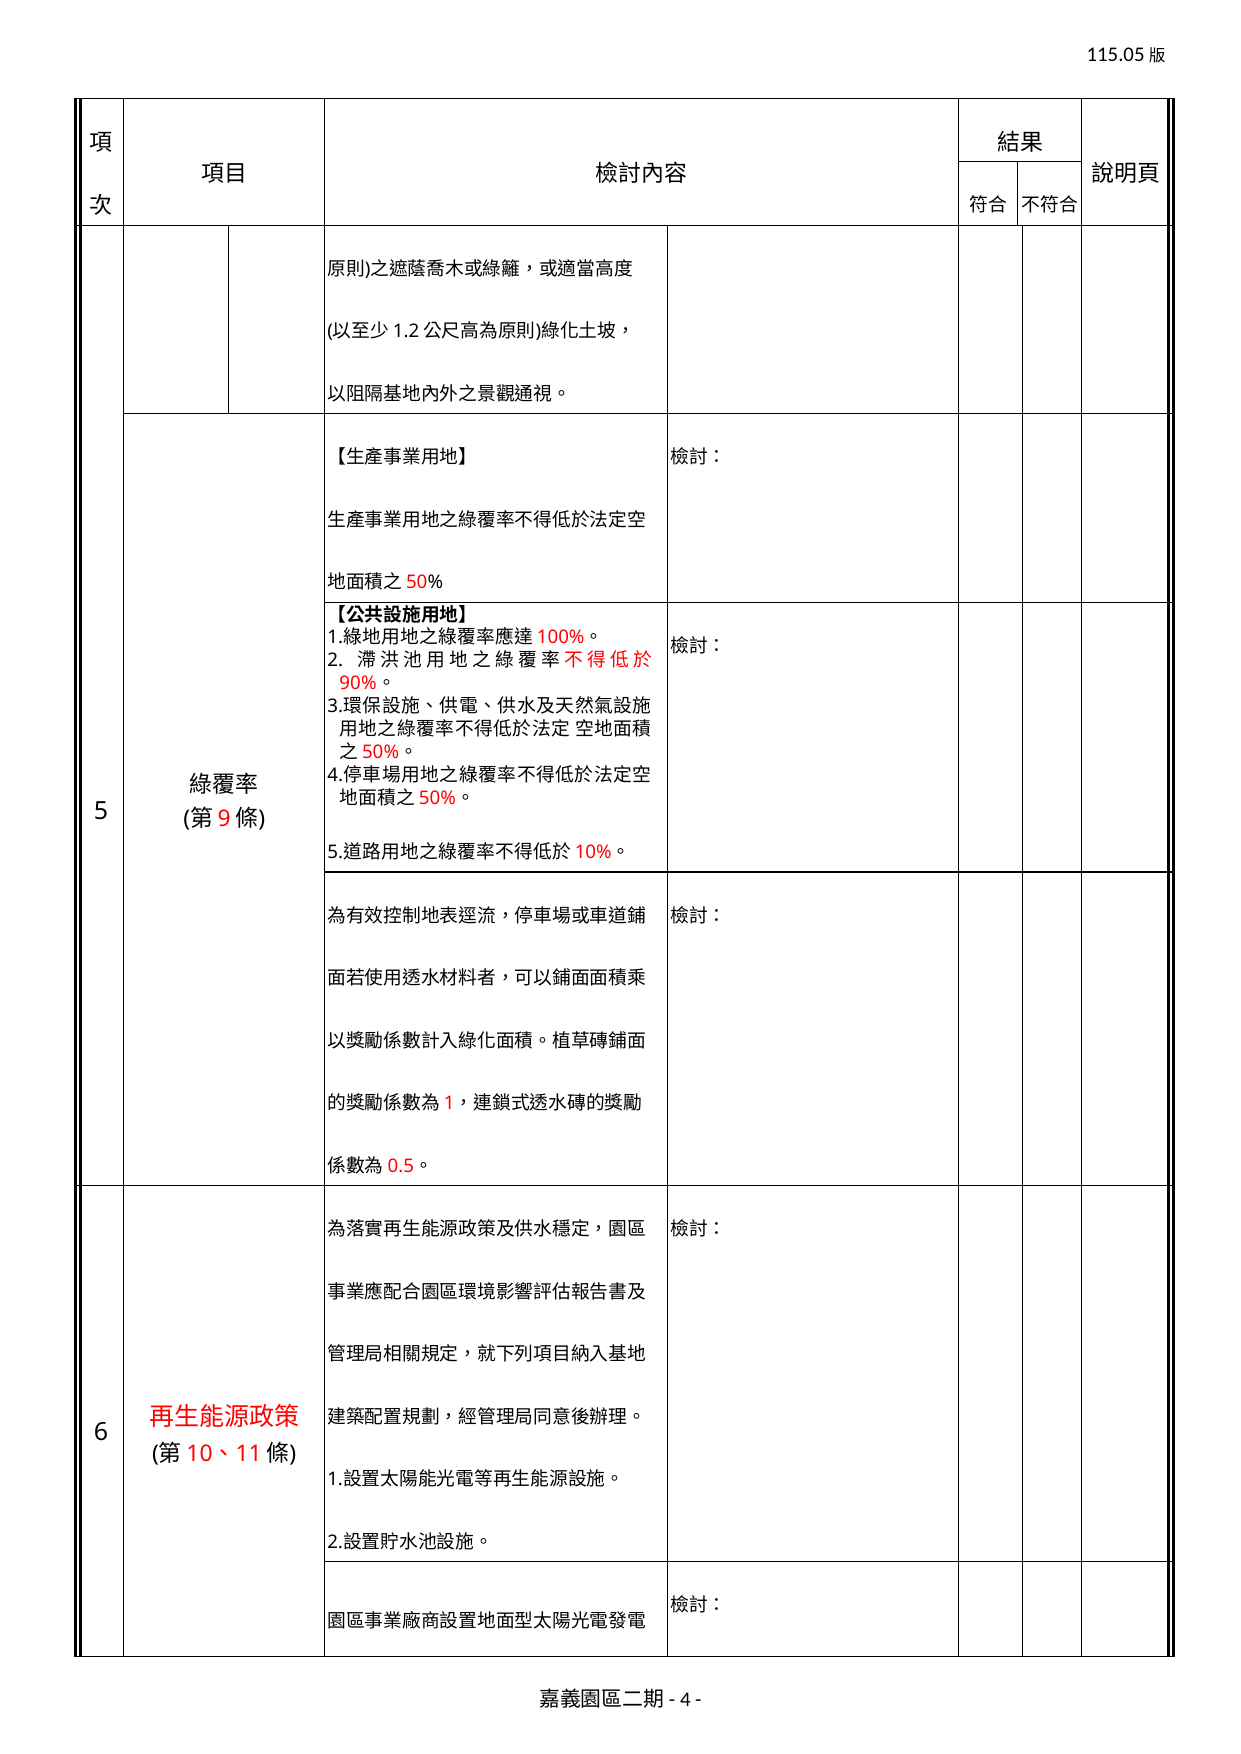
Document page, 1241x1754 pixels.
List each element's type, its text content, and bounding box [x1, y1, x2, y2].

table_cell [959, 1186, 1022, 1561]
table_cell 原則)之遮蔭喬木或綠籬，或適當高度(以至少1.2公尺高為原則)綠化土坡，以阻隔基地內外之景觀通視。 [325, 226, 667, 413]
table_cell [959, 873, 1022, 1185]
table_cell 檢討： [668, 414, 958, 602]
table_cell 檢討： [668, 1186, 958, 1561]
table_cell 再生能源政策 (第10、11條) [124, 1186, 324, 1656]
table_cell [959, 414, 1022, 602]
table_header 結果 [959, 99, 1081, 161]
table_cell 綠覆率 (第9條) [124, 414, 324, 1185]
table_cell 不符合 [1018, 162, 1081, 224]
table_cell 【生產事業用地】 生產事業用地之綠覆率不得低於法定空地面積之50% [325, 414, 667, 602]
table_header 檢討內容 [325, 99, 958, 224]
table_cell [82, 226, 123, 413]
table_cell 檢討： [668, 1562, 958, 1656]
table_cell [959, 1562, 1022, 1656]
table_cell [1023, 414, 1081, 602]
table_cell [1082, 873, 1167, 1185]
table_cell [124, 226, 228, 413]
table_cell [1082, 226, 1167, 413]
table_cell 【公共設施用地】 1.綠地用地之綠覆率應達100%。 2. 滯洪池用地之綠覆率不得低於90%。 3.環保設施、供電、供水及天然氣設施用地之綠覆率不得低於法定 空地面積之50%。 4.停車場用地之綠覆率不得低於法定空地面積之50%。 5.道路用地之綠覆率不得低於10%。 [325, 603, 667, 871]
table_cell [1023, 226, 1081, 413]
table_cell 為有效控制地表逕流，停車場或車道鋪面若使用透水材料者，可以鋪面面積乘以獎勵係數計入綠化面積。植草磚鋪面的獎勵係數為 1，連鎖式透水磚的獎勵係數為 0.5。 [325, 873, 667, 1185]
table_cell [1082, 603, 1167, 871]
table_cell [1023, 1562, 1081, 1656]
table_cell [1082, 1186, 1167, 1561]
table_cell 檢討： [668, 873, 958, 1185]
table_header 說明頁 [1082, 99, 1167, 224]
table_cell 園區事業廠商設置地面型太陽光電發電 [325, 1562, 667, 1656]
table_cell [1082, 414, 1167, 602]
table_cell 符合 [959, 162, 1017, 224]
table_cell [229, 226, 324, 413]
table_cell [1023, 1186, 1081, 1561]
table_cell 5 [82, 413, 123, 1185]
table_cell 檢討： [668, 603, 958, 871]
table_cell 為落實再生能源政策及供水穩定，園區事業應配合園區環境影響評估報告書及管理局相關規定，就下列項目納入基地建築配置規劃，經管理局同意後辦理。 1.設置太陽能光電等再生能源設施。 2.設置貯水池設施。 [325, 1186, 667, 1561]
table_cell [1023, 603, 1081, 871]
table_cell [668, 226, 958, 413]
table_cell [1082, 1562, 1167, 1656]
table_cell 6 [82, 1186, 123, 1656]
table_cell [959, 603, 1022, 871]
table_cell [959, 226, 1022, 413]
table_header 項目 [124, 99, 324, 224]
table_header 項次 [82, 99, 123, 224]
table_cell [1023, 873, 1081, 1185]
